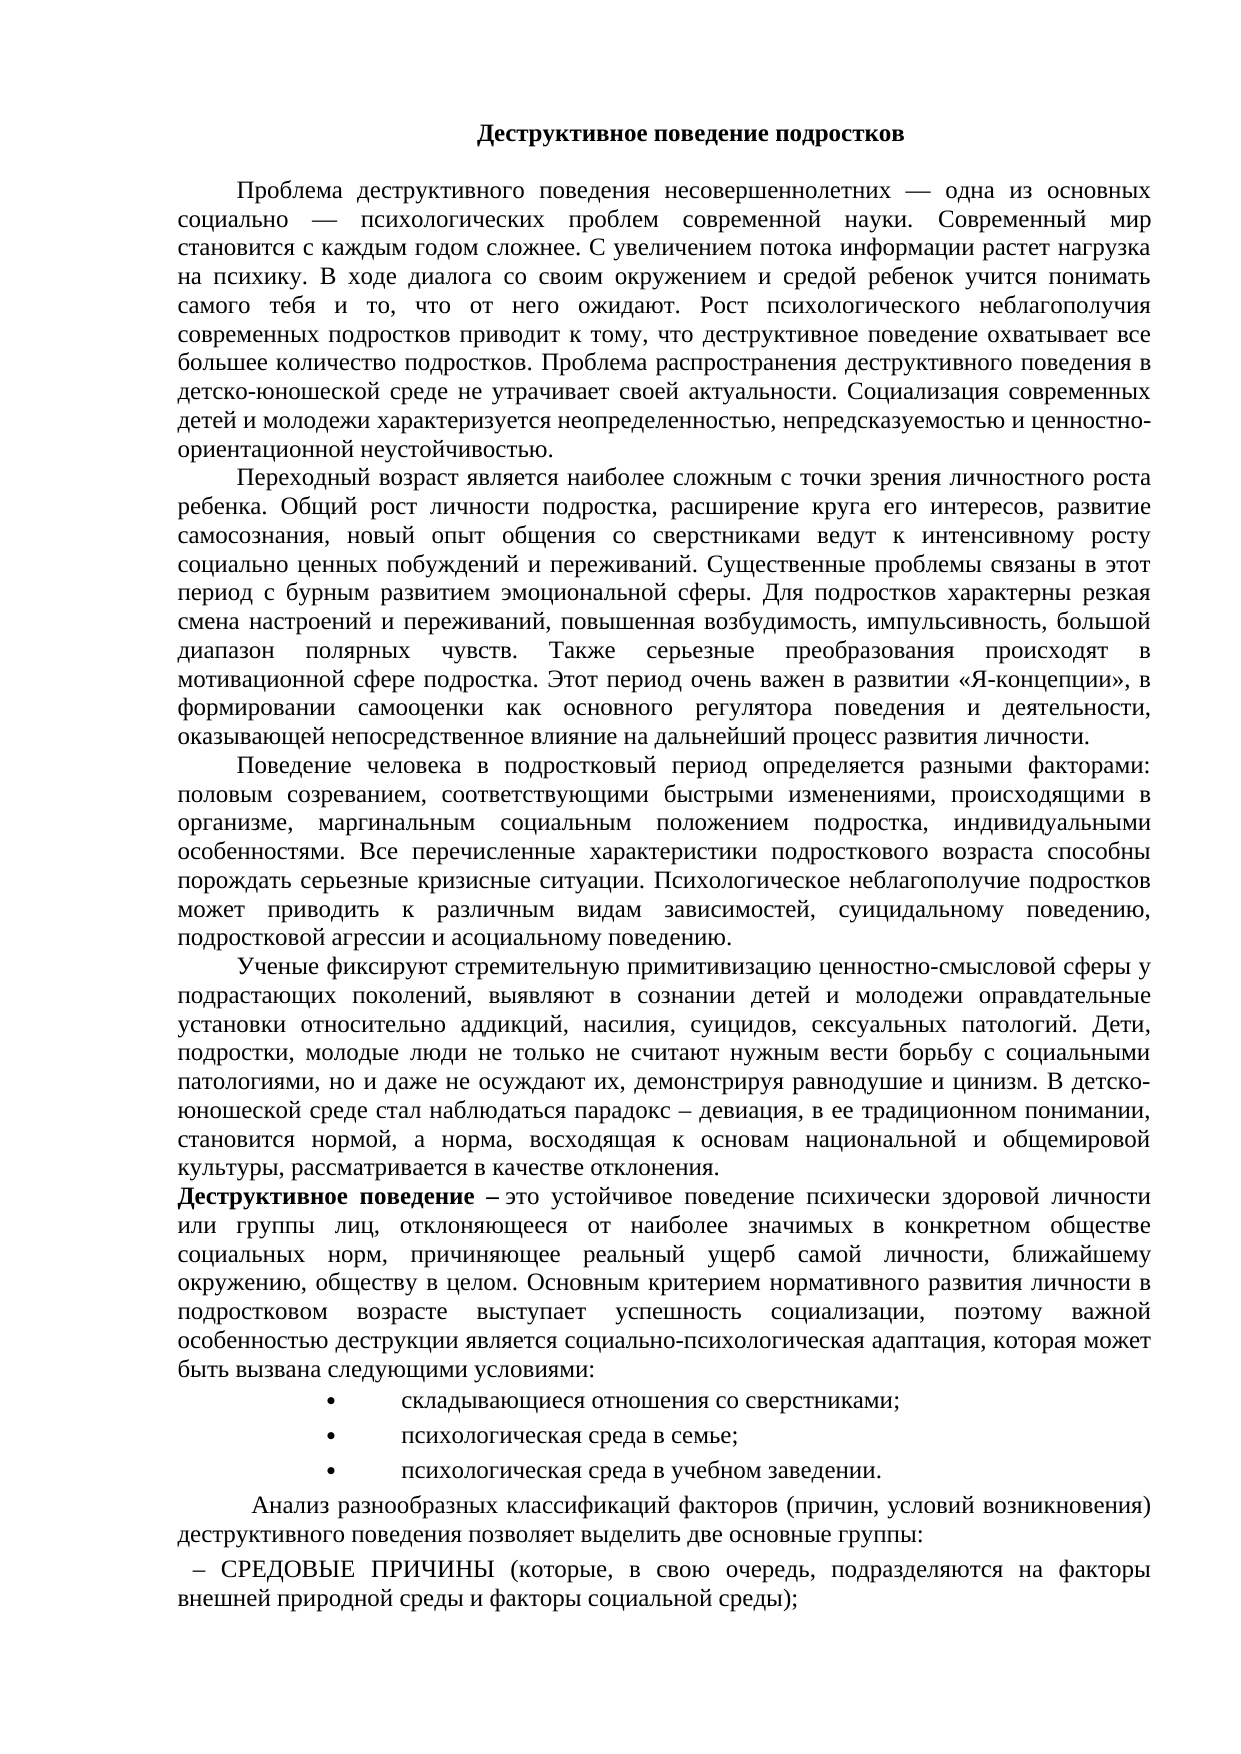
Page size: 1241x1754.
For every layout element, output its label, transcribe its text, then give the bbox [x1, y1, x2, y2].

text – СРЕДОВЫЕ ПРИЧИНЫ (которые, в свою очередь, подразделяются на факторы внешней природной среды и факторы социальной среды); [177, 1554, 1152, 1612]
text Анализ разнообразных классификаций факторов (причин, условий возникновения) деструктивного поведения позволяет выделить две основные группы: [177, 1491, 1152, 1548]
list психологическая среда в семье; [327, 1421, 1152, 1449]
text Ученые фиксируют стремительную примитивизацию ценностно-смысловой сферы у подрастающих поколений, выявляют в сознании детей и молодежи оправдательные установки относительно аддикций, насилия, суицидов, сексуальных патологий. Дети, подростки, молодые люди не только не считают нужным вести борьбу с социальными патологиями, но и даже не осуждают их, демонстрируя равнодушие и цинизм. В детско-юношеской среде стал наблюдаться парадокс – девиация, в ее традиционном понимании, становится нормой, а норма, восходящая к основам национальной и общемировой культуры, рассматривается в качестве отклонения. [177, 951, 1152, 1181]
list психологическая среда в учебном заведении. [327, 1456, 1152, 1484]
list складывающиеся отношения со сверстниками; [327, 1386, 1152, 1414]
text Деструктивное поведение подростков [177, 118, 1152, 147]
text Деструктивное поведение – это устойчивое поведение психически здоровой личности или группы лиц, отклоняющееся от наиболее значимых в конкретном обществе социальных норм, причиняющее реальный ущерб самой личности, ближайшему окружению, обществу в целом. Основным критерием нормативного развития личности в подростковом возрасте выступает успешность социализации, поэтому важной особенностью деструкции является социально-психологическая адаптация, которая может быть вызвана следующими условиями: [177, 1181, 1152, 1382]
text Поведение человека в подростковый период определяется разными факторами: половым созреванием, соответствующими быстрыми изменениями, происходящими в организме, маргинальным социальным положением подростка, индивидуальными особенностями. Все перечисленные характеристики подросткового возраста способны порождать серьезные кризисные ситуации. Психологическое неблагополучие подростков может приводить к различным видам зависимостей, суицидальному поведению, подростковой агрессии и асоциальному поведению. [177, 750, 1152, 951]
text Переходный возраст является наиболее сложным с точки зрения личностного роста ребенка. Общий рост личности подростка, расширение круга его интересов, развитие самосознания, новый опыт общения со сверстниками ведут к интенсивному росту социально ценных побуждений и переживаний. Существенные проблемы связаны в этот период с бурным развитием эмоциональной сферы. Для подростков характерны резкая смена настроений и переживаний, повышенная возбудимость, импульсивность, большой диапазон полярных чувств. Также серьезные преобразования происходят в мотивационной сфере подростка. Этот период очень важен в развитии «Я-концепции», в формировании самооценки как основного регулятора поведения и деятельности, оказывающей непосредственное влияние на дальнейший процесс развития личности. [177, 462, 1152, 750]
text Проблема деструктивного поведения несовершеннолетних — одна из основных социально — психологических проблем современной науки. Современный мир становится с каждым годом сложнее. С увеличением потока информации растет нагрузка на психику. В ходе диалога со своим окружением и средой ребенок учится понимать самого тебя и то, что от него ожидают. Рост психологического неблагополучия современных подростков приводит к тому, что деструктивное поведение охватывает все большее количество подростков. Проблема распространения деструктивного поведения в детско-юношеской среде не утрачивает своей актуальности. Социализация современных детей и молодежи характеризуется неопределенностью, непредсказуемостью и ценностно-ориентационной неустойчивостью. [177, 175, 1152, 462]
